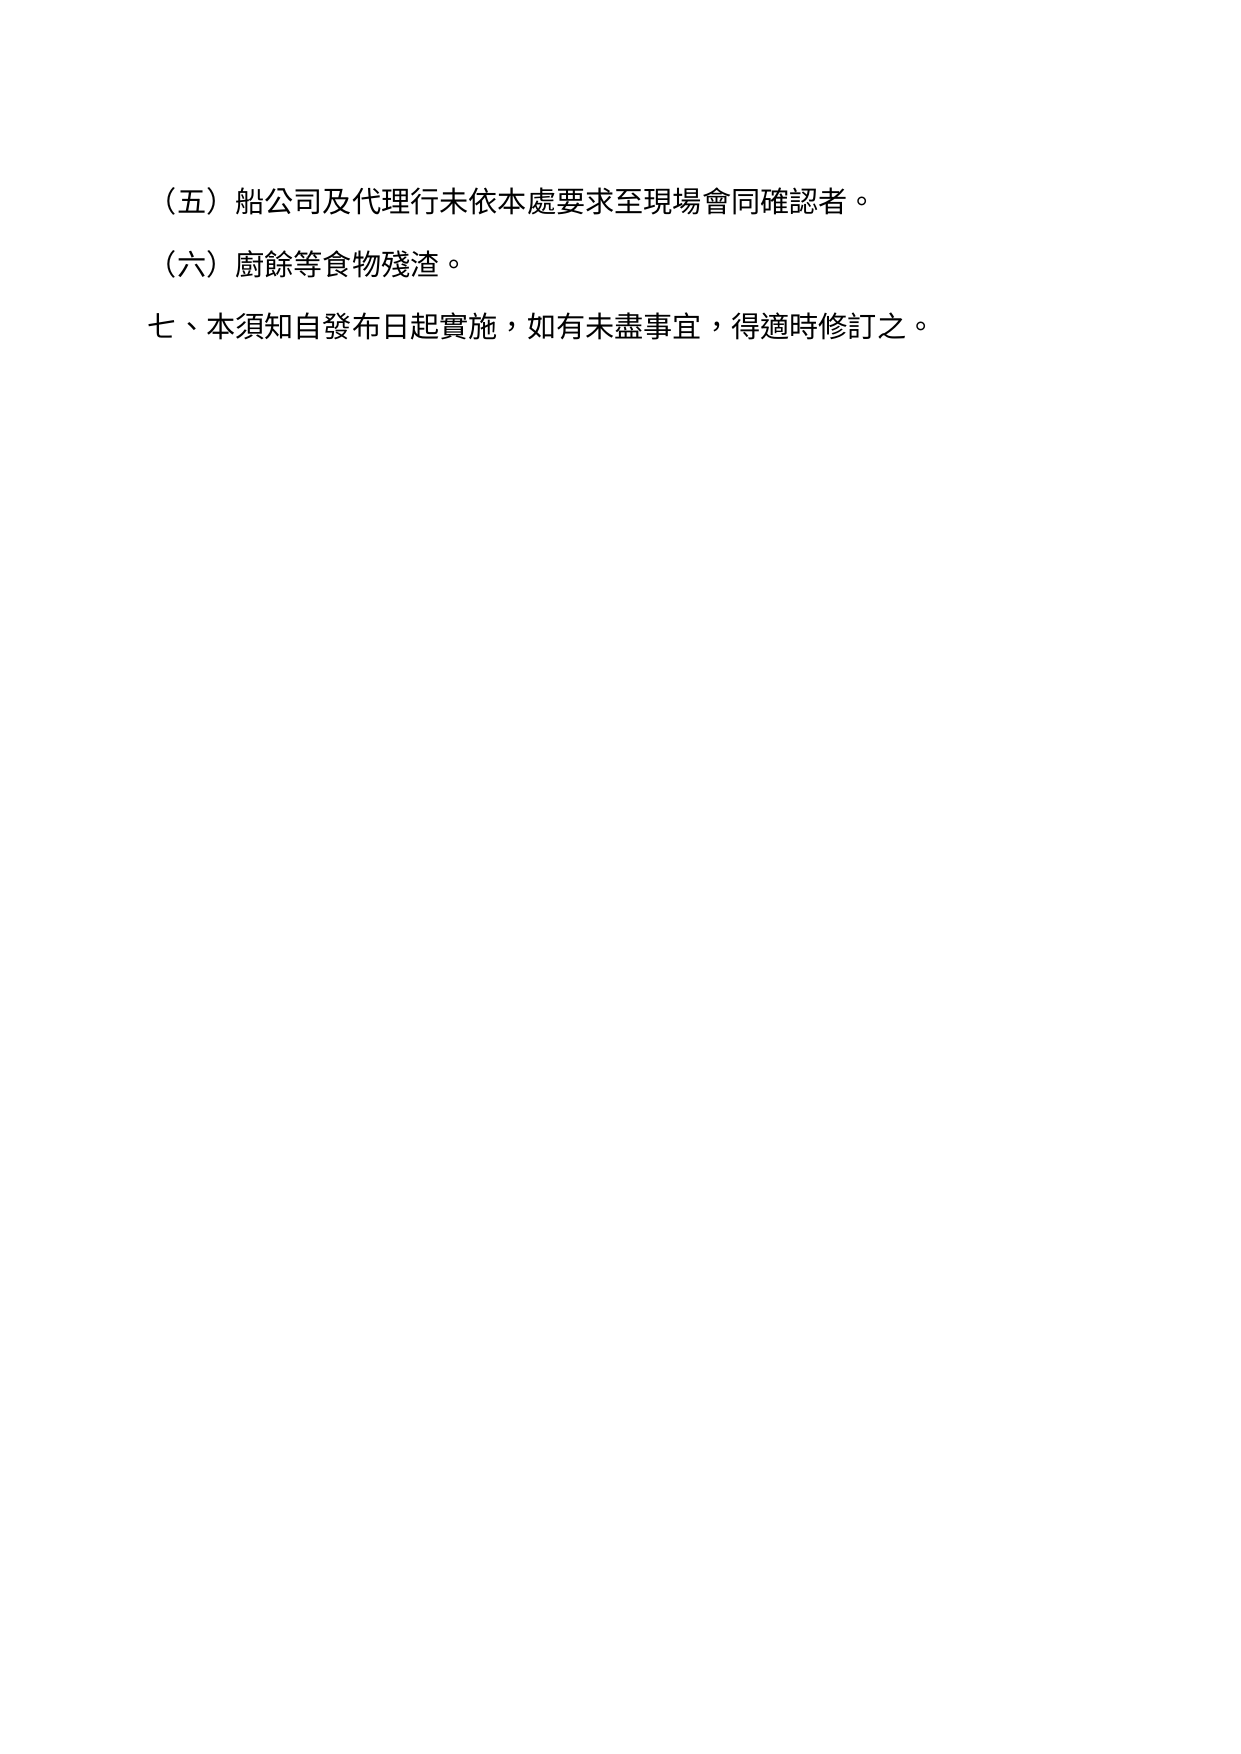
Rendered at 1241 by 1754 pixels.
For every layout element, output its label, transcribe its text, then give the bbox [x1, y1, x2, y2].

text 七、本須知自發布日起實施，如有未盡事宜，得適時修訂之。 [148, 283, 1092, 346]
text （五）船公司及代理行未依本處要求至現場會同確認者。 [148, 158, 1092, 221]
text （六）廚餘等食物殘渣。 [148, 221, 1092, 283]
